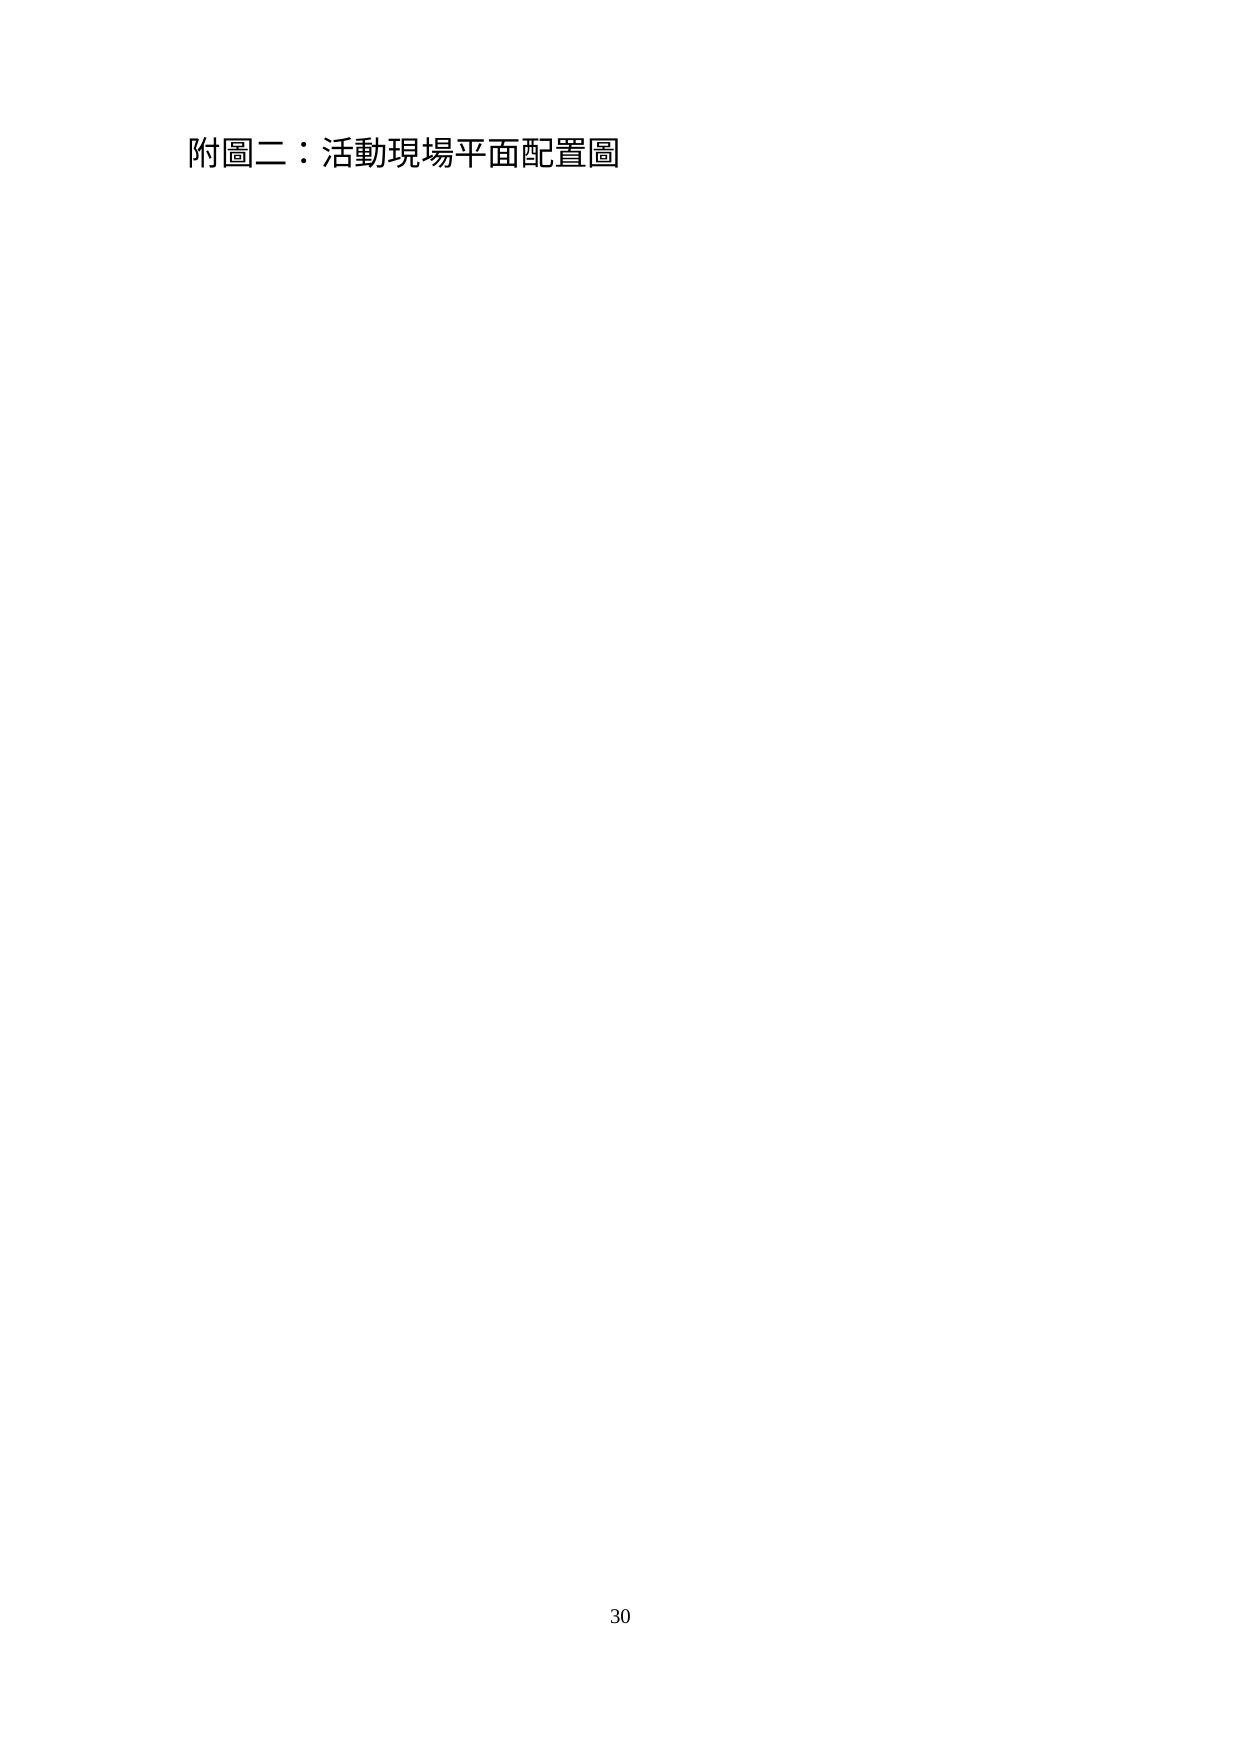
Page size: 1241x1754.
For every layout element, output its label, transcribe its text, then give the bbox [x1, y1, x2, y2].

text 附圖二：活動現場平面配置圖 [187, 109, 1053, 171]
